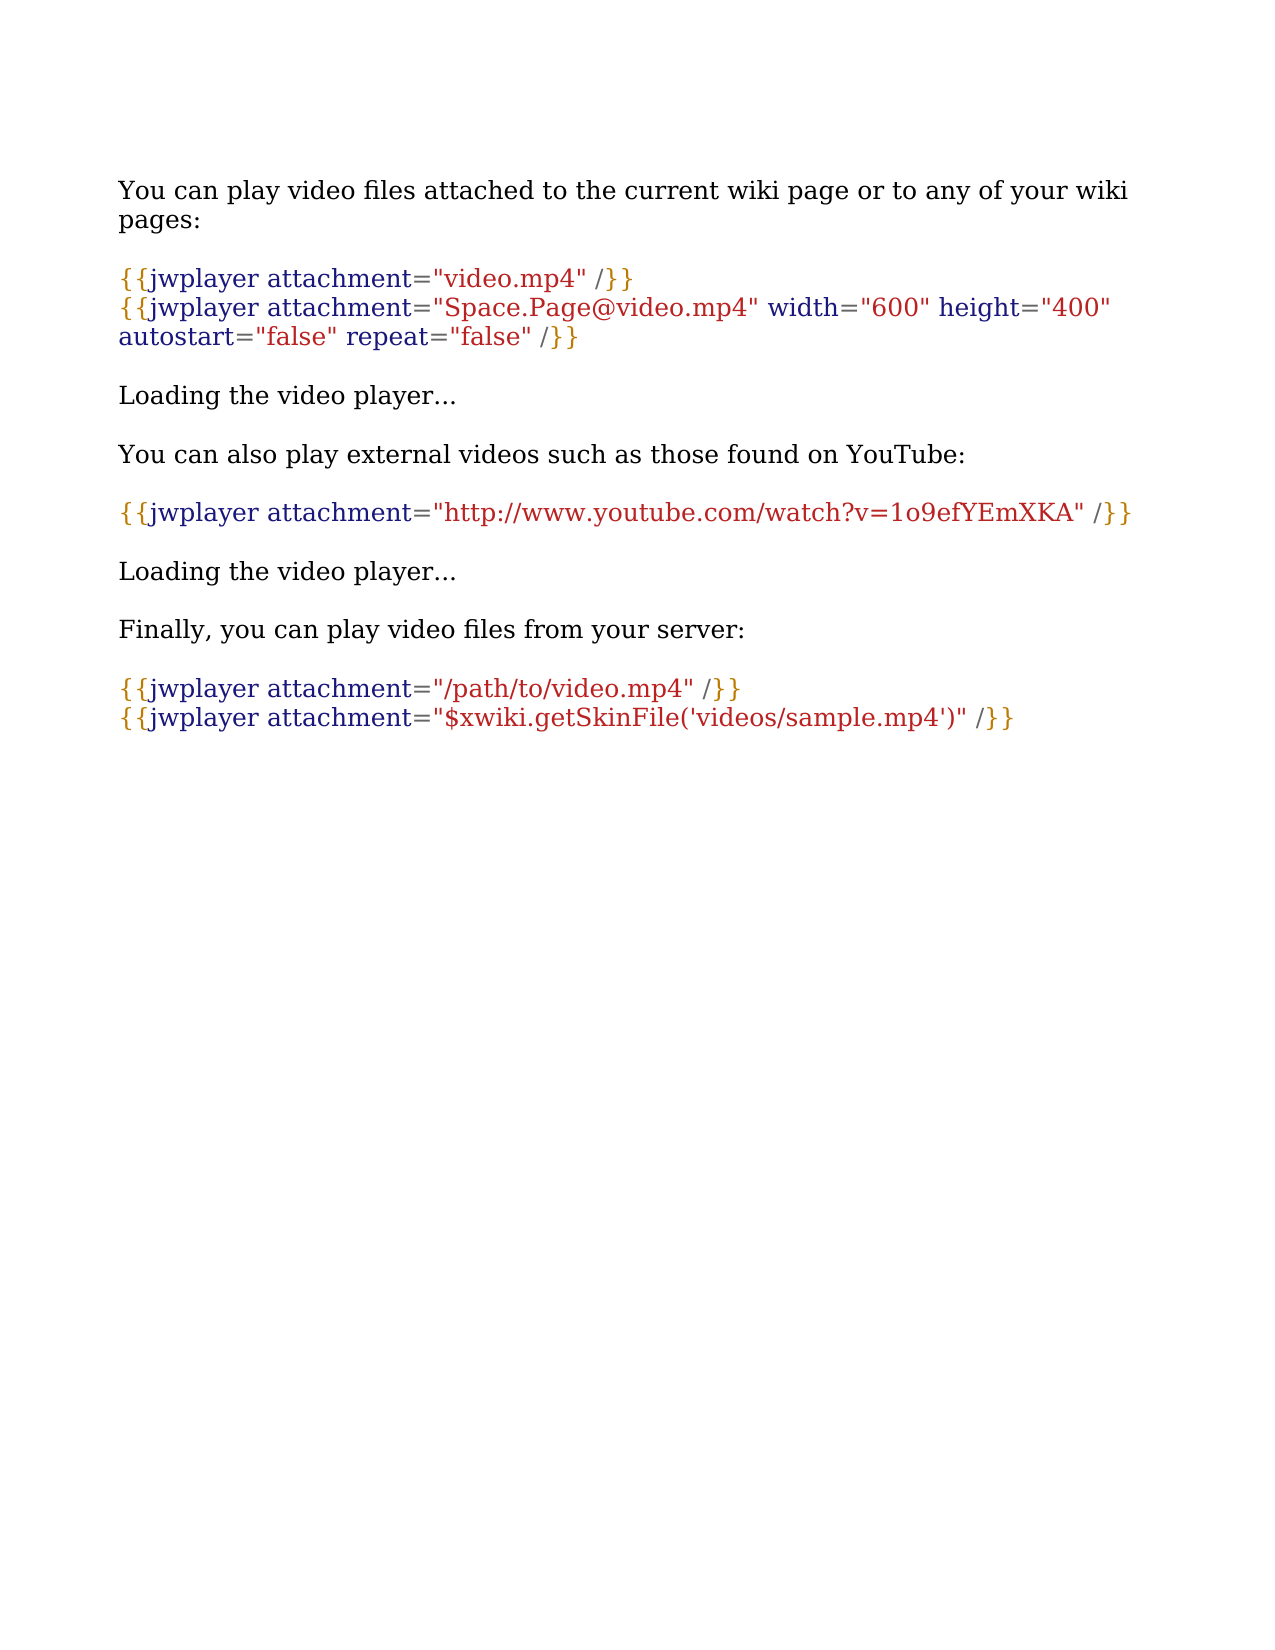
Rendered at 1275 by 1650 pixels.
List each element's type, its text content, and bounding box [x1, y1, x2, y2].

text {{jwplayer attachment="/path/to/video.mp4" /}} {{jwplayer attachment="$xwiki.getSkinFile('videos/sample.mp4')" /}} [118, 674, 1216, 733]
text You can play video files attached to the current wiki page or to any of your wiki pages: [118, 176, 1216, 235]
text You can also play external videos such as those found on YouTube: [118, 440, 1216, 469]
text {{jwplayer attachment="video.mp4" /}} {{jwplayer attachment="Space.Page@video.mp4" width="600" height="400" autostart="false" repeat="false" /}} [118, 264, 1216, 352]
text {{jwplayer attachment="http://www.youtube.com/watch?v=1o9efYEmXKA" /}} [118, 498, 1216, 528]
text Loading the video player... [118, 381, 1216, 410]
text Finally, you can play video files from your server: [118, 616, 1216, 645]
text Loading the video player... [118, 557, 1216, 586]
